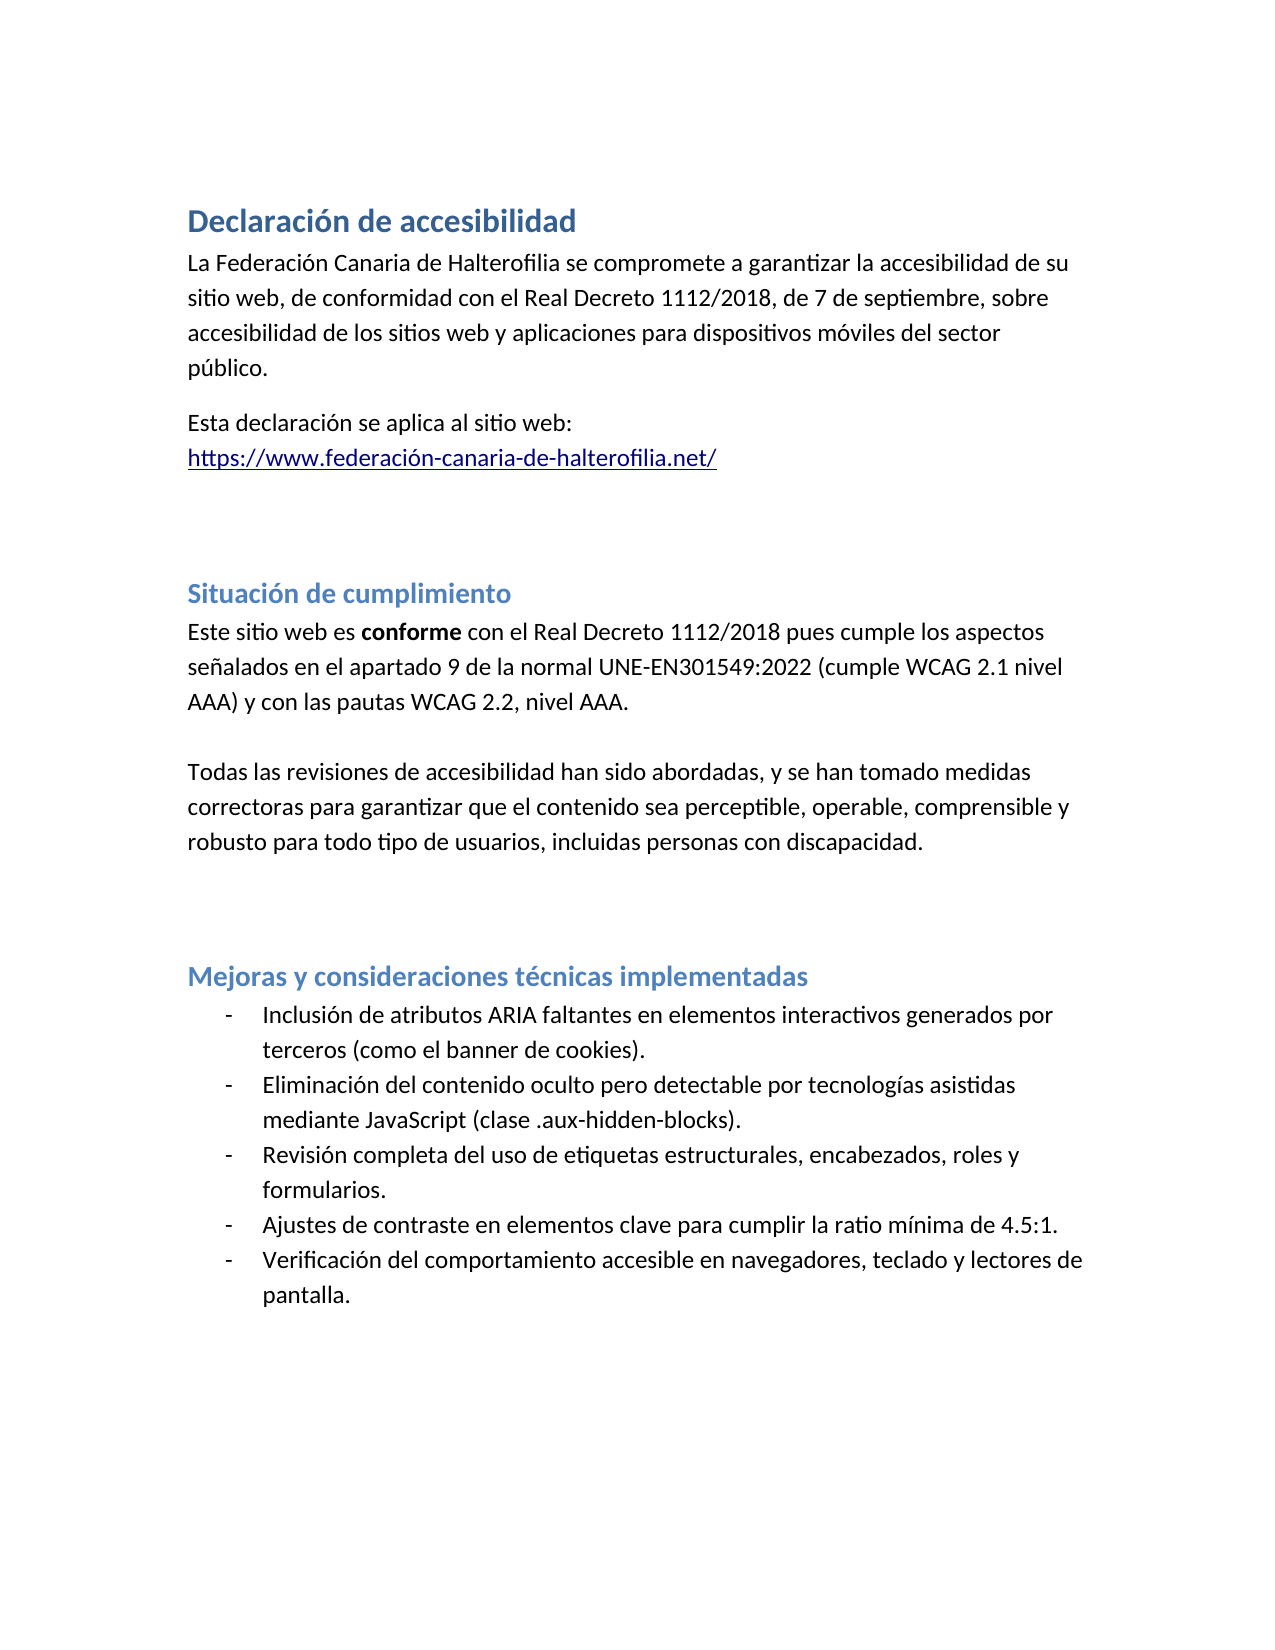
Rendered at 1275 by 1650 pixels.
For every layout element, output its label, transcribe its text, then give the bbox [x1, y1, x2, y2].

subtitle Situación de cumplimiento [187, 575, 1087, 611]
text La Federación Canaria de Halterofilia se compromete a garantizar la accesibilidad de su sitio web, de conformidad con el Real Decreto 1112/2018, de 7 de septiembre, sobre accesibilidad de los sitios web y aplicaciones para dispositivos móviles del sector público. [187, 247, 1087, 382]
list Inclusión de atributos ARIA faltantes en elementos interactivos generados por terceros (como el banner de cookies). [225, 999, 1087, 1065]
text Esta declaración se aplica al sitio web: https://www.federación-canaria-de-halterofilia.net/ [187, 408, 1087, 473]
text Este sitio web es conforme con el Real Decreto 1112/2018 pues cumple los aspectos señalados en el apartado 9 de la normal UNE-EN301549:2022 (cumple WCAG 2.1 nivel AAA) y con las pautas WCAG 2.2, nivel AAA. Todas las revisiones de accesibilidad han sido abordadas, y se han tomado medidas correctoras para garantizar que el contenido sea perceptible, operable, comprensible y robusto para todo tipo de usuarios, incluidas personas con discapacidad. [187, 616, 1087, 857]
list Ajustes de contraste en elementos clave para cumplir la ratio mínima de 4.5:1. [225, 1209, 1087, 1240]
subtitle Declaración de accesibilidad [187, 200, 1087, 241]
list Revisión completa del uso de etiquetas estructurales, encabezados, roles y formularios. [225, 1139, 1087, 1205]
list Verificación del comportamiento accesible en navegadores, teclado y lectores de pantalla. [225, 1244, 1087, 1310]
subtitle Mejoras y consideraciones técnicas implementadas [187, 958, 1087, 994]
list Eliminación del contenido oculto pero detectable por tecnologías asistidas mediante JavaScript (clase .aux-hidden-blocks). [225, 1069, 1087, 1135]
